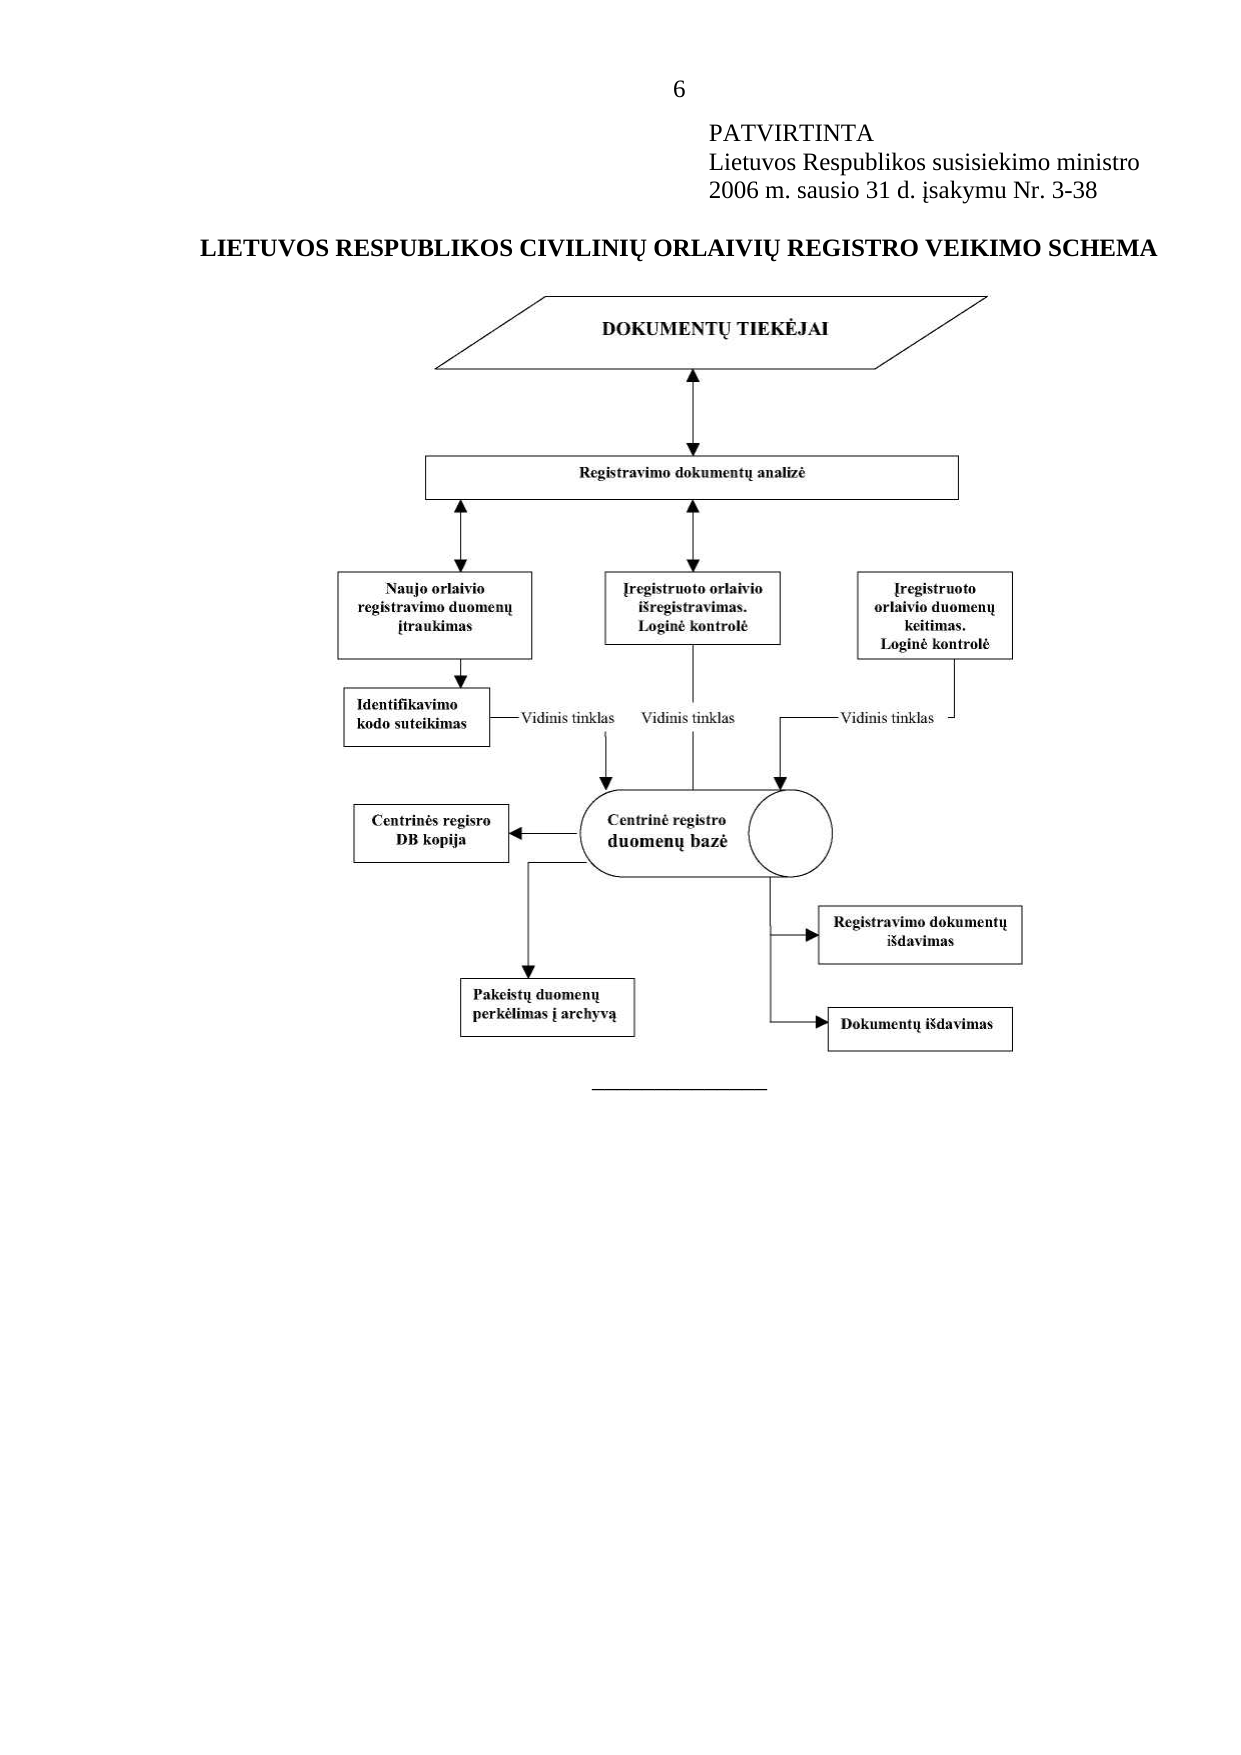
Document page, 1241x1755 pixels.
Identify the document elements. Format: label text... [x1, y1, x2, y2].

text 2006 m. sausio 31 d. įsakymu Nr. 3-38 [177, 176, 1181, 204]
text ______________ [177, 348, 1181, 1093]
text PATVIRTINTA [177, 118, 1181, 147]
text Lietuvos Respublikos susisiekimo ministro [177, 147, 1181, 176]
text LIETUVOS RESPUBLIKOS CIVILINIŲ ORLAIVIŲ REGISTRO VEIKIMO SCHEMA [177, 233, 1181, 262]
